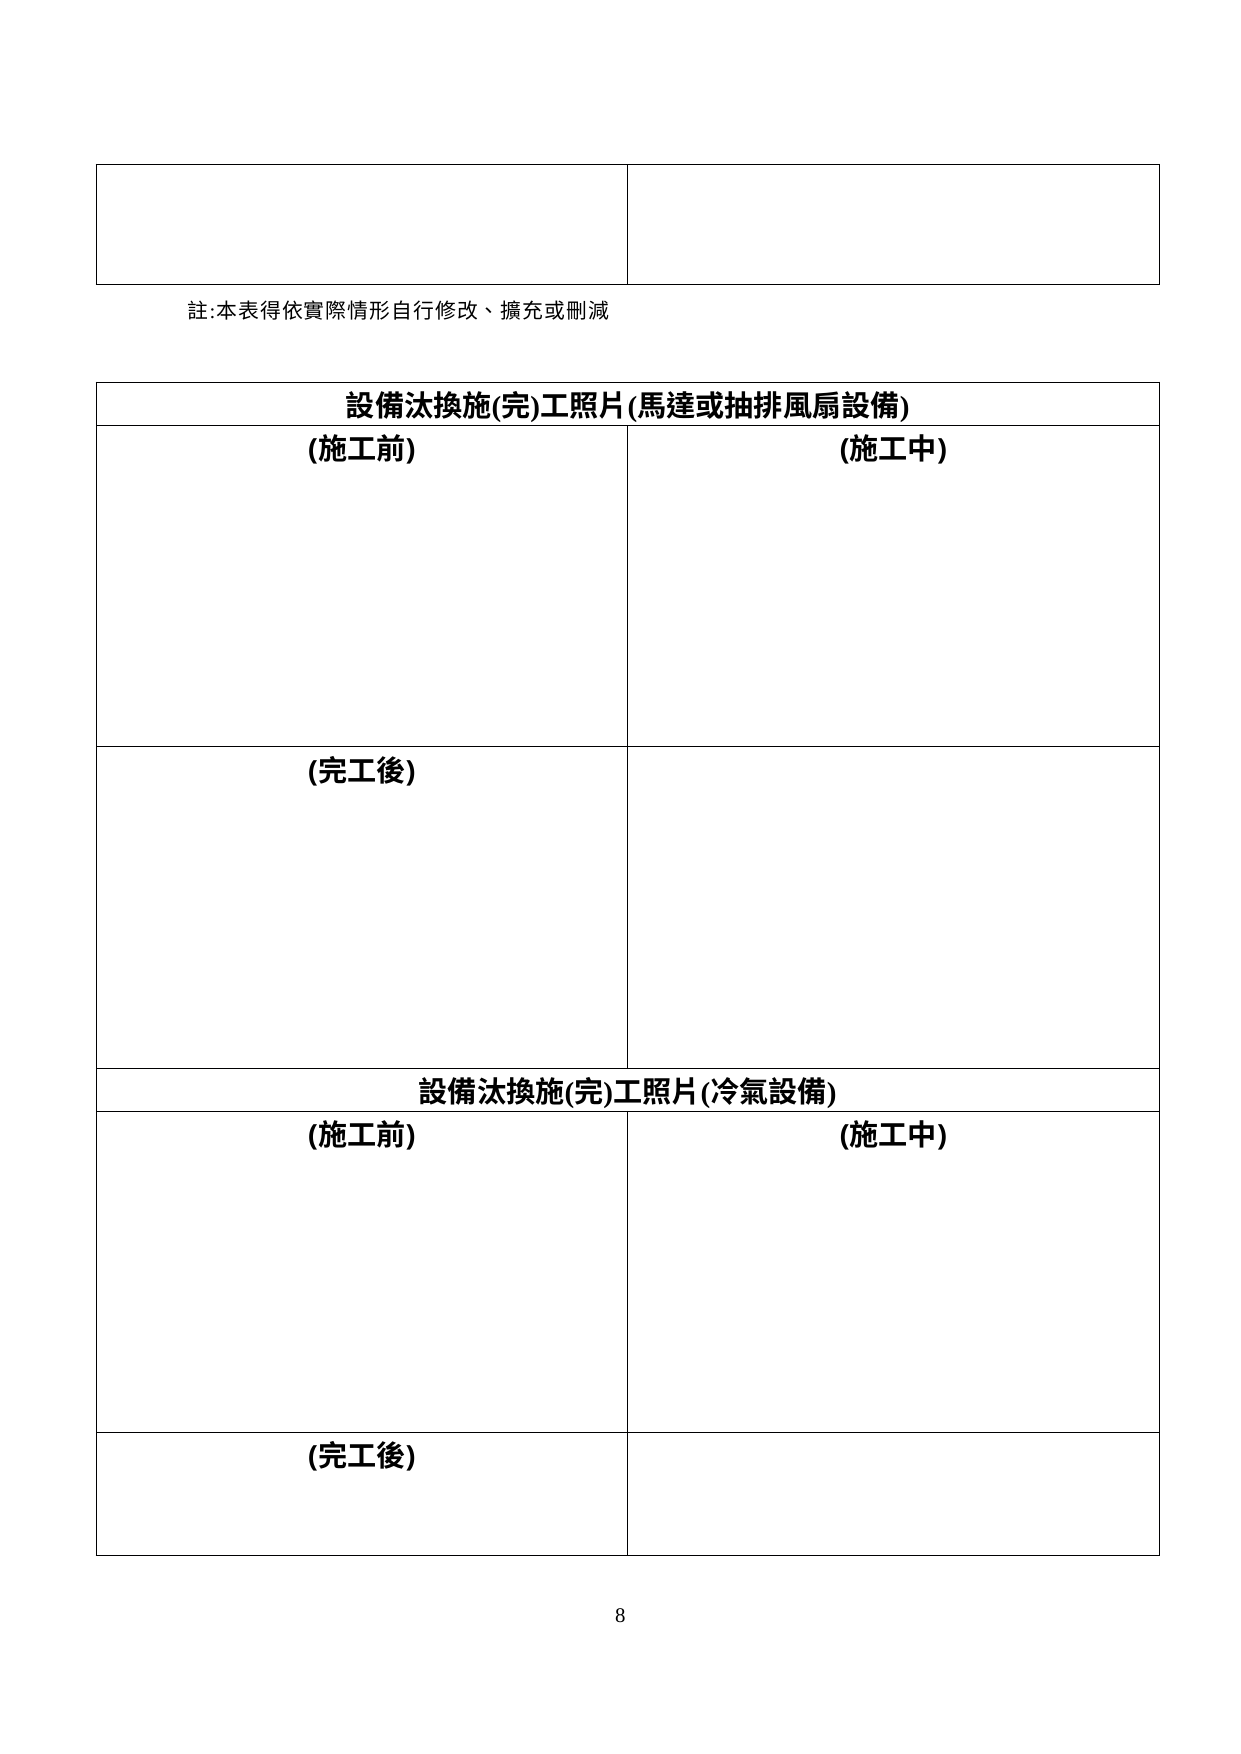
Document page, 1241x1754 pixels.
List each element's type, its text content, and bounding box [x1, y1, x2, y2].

table_cell (施工中) [628, 1112, 1159, 1432]
table_cell [628, 1433, 1159, 1555]
table_cell (施工前) [97, 1112, 627, 1432]
table_cell 設備汰換施(完)工照片(冷氣設備) [97, 1069, 1159, 1111]
text 註:本表得依實際情形自行修改、擴充或刪減 [187, 285, 1053, 322]
table_cell [628, 165, 1159, 284]
table_cell (完工後) [97, 1433, 627, 1555]
table_cell [97, 165, 627, 284]
table_cell (施工中) [628, 426, 1159, 746]
table_cell (完工後) [97, 747, 627, 1067]
table_cell [628, 747, 1159, 1067]
table_header 設備汰換施(完)工照片(馬達或抽排風扇設備) [97, 383, 1159, 425]
table_cell (施工前) [97, 426, 627, 746]
